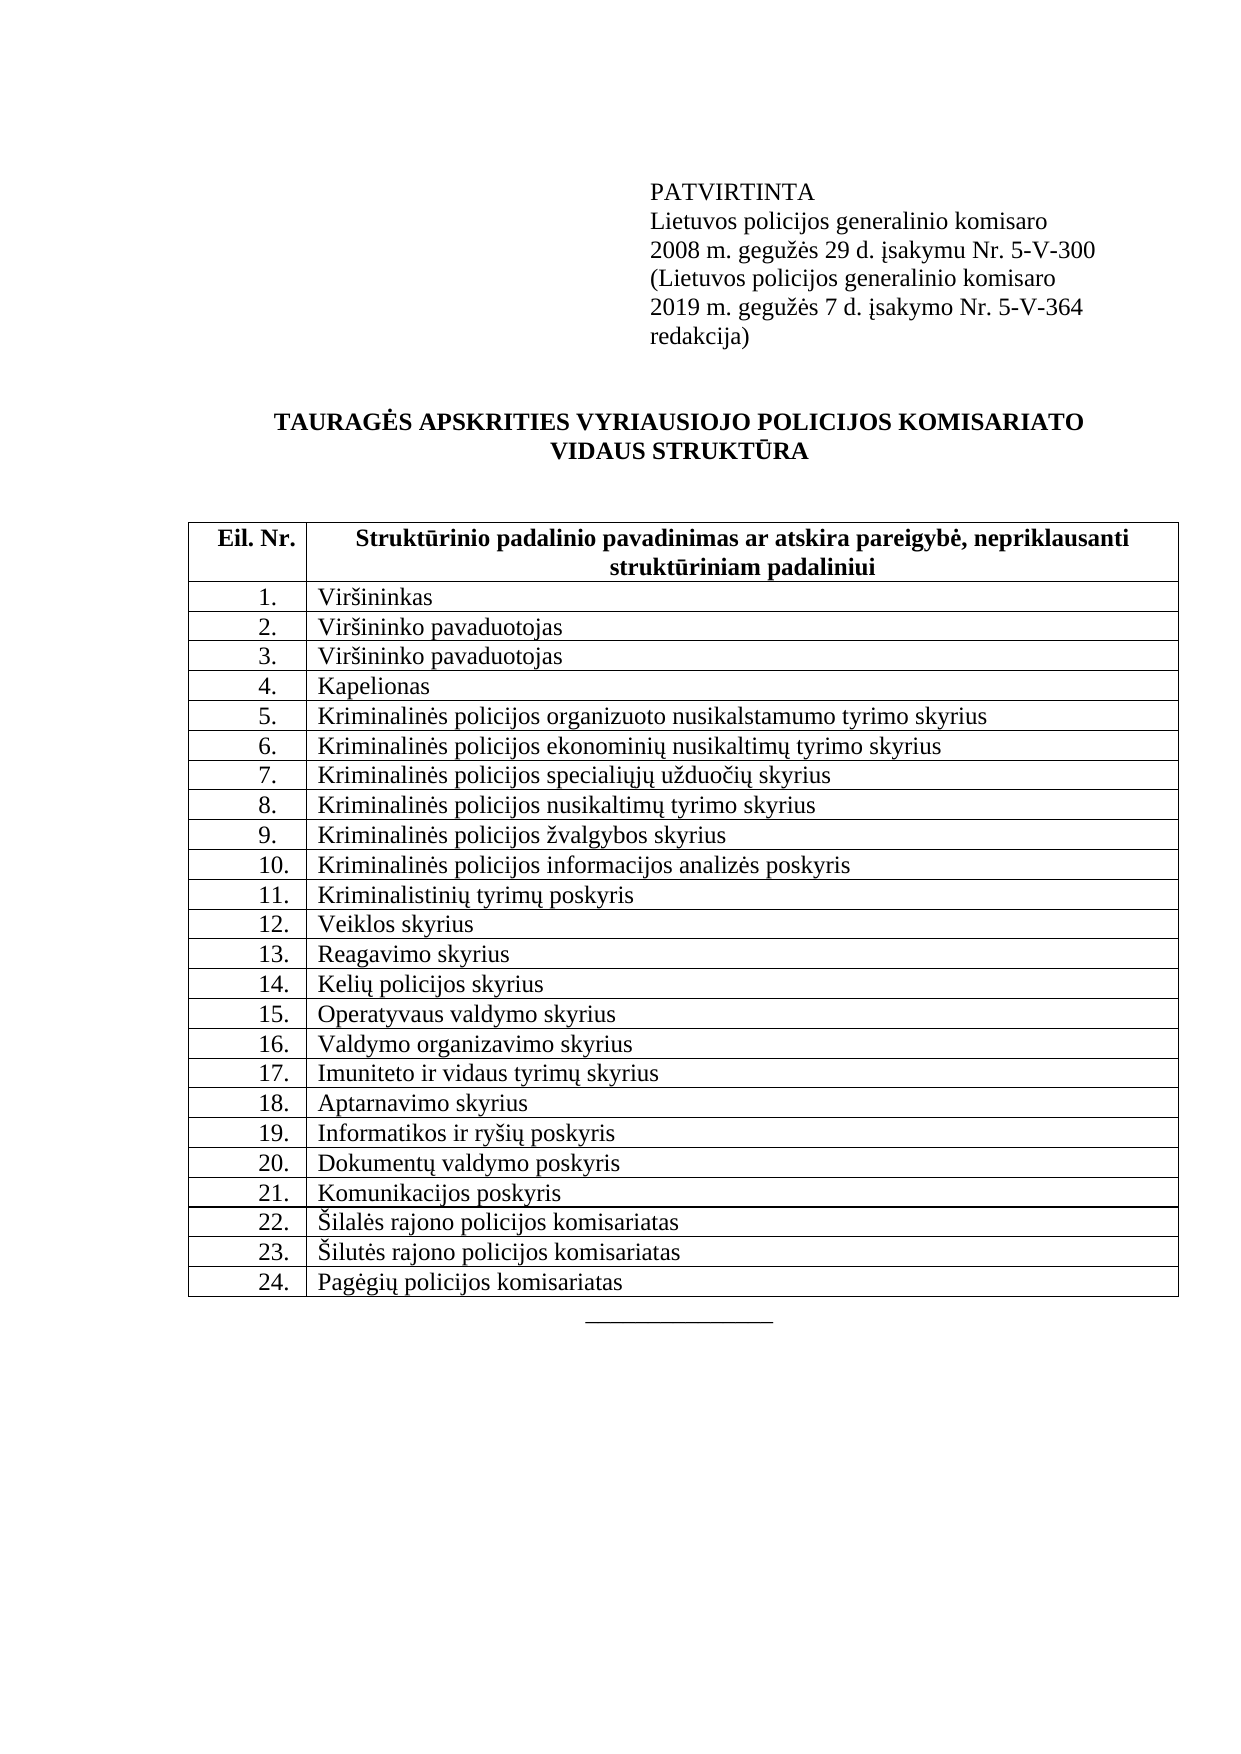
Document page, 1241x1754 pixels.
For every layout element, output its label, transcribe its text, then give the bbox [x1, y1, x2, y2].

table_cell Aptarnavimo skyrius [307, 1088, 1178, 1117]
table_cell 2. [189, 612, 306, 640]
table_cell 5. [189, 701, 306, 730]
table_cell Pagėgių policijos komisariatas [307, 1267, 1178, 1296]
table_cell 14. [189, 969, 306, 998]
table_cell Viršininko pavaduotojas [307, 641, 1178, 670]
table_cell Kriminalistinių tyrimų poskyris [307, 880, 1178, 908]
table_cell 15. [189, 999, 306, 1028]
table_cell Viršininko pavaduotojas [307, 612, 1178, 640]
table_cell Komunikacijos poskyris [307, 1178, 1178, 1206]
table_cell 24. [189, 1267, 306, 1296]
table_cell 22. [189, 1208, 306, 1236]
table_cell Reagavimo skyrius [307, 939, 1178, 968]
table_cell Veiklos skyrius [307, 910, 1178, 938]
table_cell 13. [189, 939, 306, 968]
text 2008 m. gegužės 29 d. įsakymu Nr. 5-V-300 [177, 235, 1181, 263]
table_cell Šilutės rajono policijos komisariatas [307, 1237, 1178, 1266]
table_cell 11. [189, 880, 306, 908]
table_cell Kriminalinės policijos organizuoto nusikalstamumo tyrimo skyrius [307, 701, 1178, 730]
table_cell Operatyvaus valdymo skyrius [307, 999, 1178, 1028]
table_cell Kriminalinės policijos nusikaltimų tyrimo skyrius [307, 790, 1178, 819]
table_cell 6. [189, 731, 306, 759]
table_cell Kriminalinės policijos žvalgybos skyrius [307, 820, 1178, 849]
text redakcija) [177, 321, 1181, 350]
table_header Eil. Nr. [189, 523, 306, 581]
table_cell Šilalės rajono policijos komisariatas [307, 1208, 1178, 1236]
table_cell 16. [189, 1029, 306, 1057]
table_cell 7. [189, 761, 306, 789]
text VIDAUS STRUKTŪRA [177, 436, 1181, 465]
table_cell 23. [189, 1237, 306, 1266]
table_cell 19. [189, 1118, 306, 1147]
table_cell 4. [189, 671, 306, 700]
table_cell 12. [189, 910, 306, 938]
table_cell Kriminalinės policijos ekonominių nusikaltimų tyrimo skyrius [307, 731, 1178, 759]
table_cell 3. [189, 641, 306, 670]
text Lietuvos policijos generalinio komisaro [177, 206, 1181, 235]
table_cell Kriminalinės policijos specialiųjų užduočių skyrius [307, 761, 1178, 789]
table_cell 21. [189, 1178, 306, 1206]
table_cell 8. [189, 790, 306, 819]
table_cell Valdymo organizavimo skyrius [307, 1029, 1178, 1057]
table_cell 17. [189, 1059, 306, 1087]
table_cell 20. [189, 1148, 306, 1177]
table_cell Kriminalinės policijos informacijos analizės poskyris [307, 850, 1178, 879]
table_cell Dokumentų valdymo poskyris [307, 1148, 1178, 1177]
table_cell 18. [189, 1088, 306, 1117]
text PATVIRTINTA [177, 177, 1181, 206]
table_cell 10. [189, 850, 306, 879]
table_cell Imuniteto ir vidaus tyrimų skyrius [307, 1059, 1178, 1087]
text _______________ [177, 1297, 1181, 1326]
table_cell Kapelionas [307, 671, 1178, 700]
text TAURAGĖS APSKRITIES VYRIAUSIOJO POLICIJOS KOMISARIATO [177, 407, 1181, 436]
table_header Struktūrinio padalinio pavadinimas ar atskira pareigybė, nepriklausanti struktūriniam padaliniui [307, 523, 1178, 581]
table_cell Informatikos ir ryšių poskyris [307, 1118, 1178, 1147]
table_cell Kelių policijos skyrius [307, 969, 1178, 998]
text 2019 m. gegužės 7 d. įsakymo Nr. 5-V-364 [177, 292, 1181, 321]
table_cell Viršininkas [307, 582, 1178, 611]
table_cell 9. [189, 820, 306, 849]
text (Lietuvos policijos generalinio komisaro [177, 263, 1181, 292]
table_cell 1. [189, 582, 306, 611]
